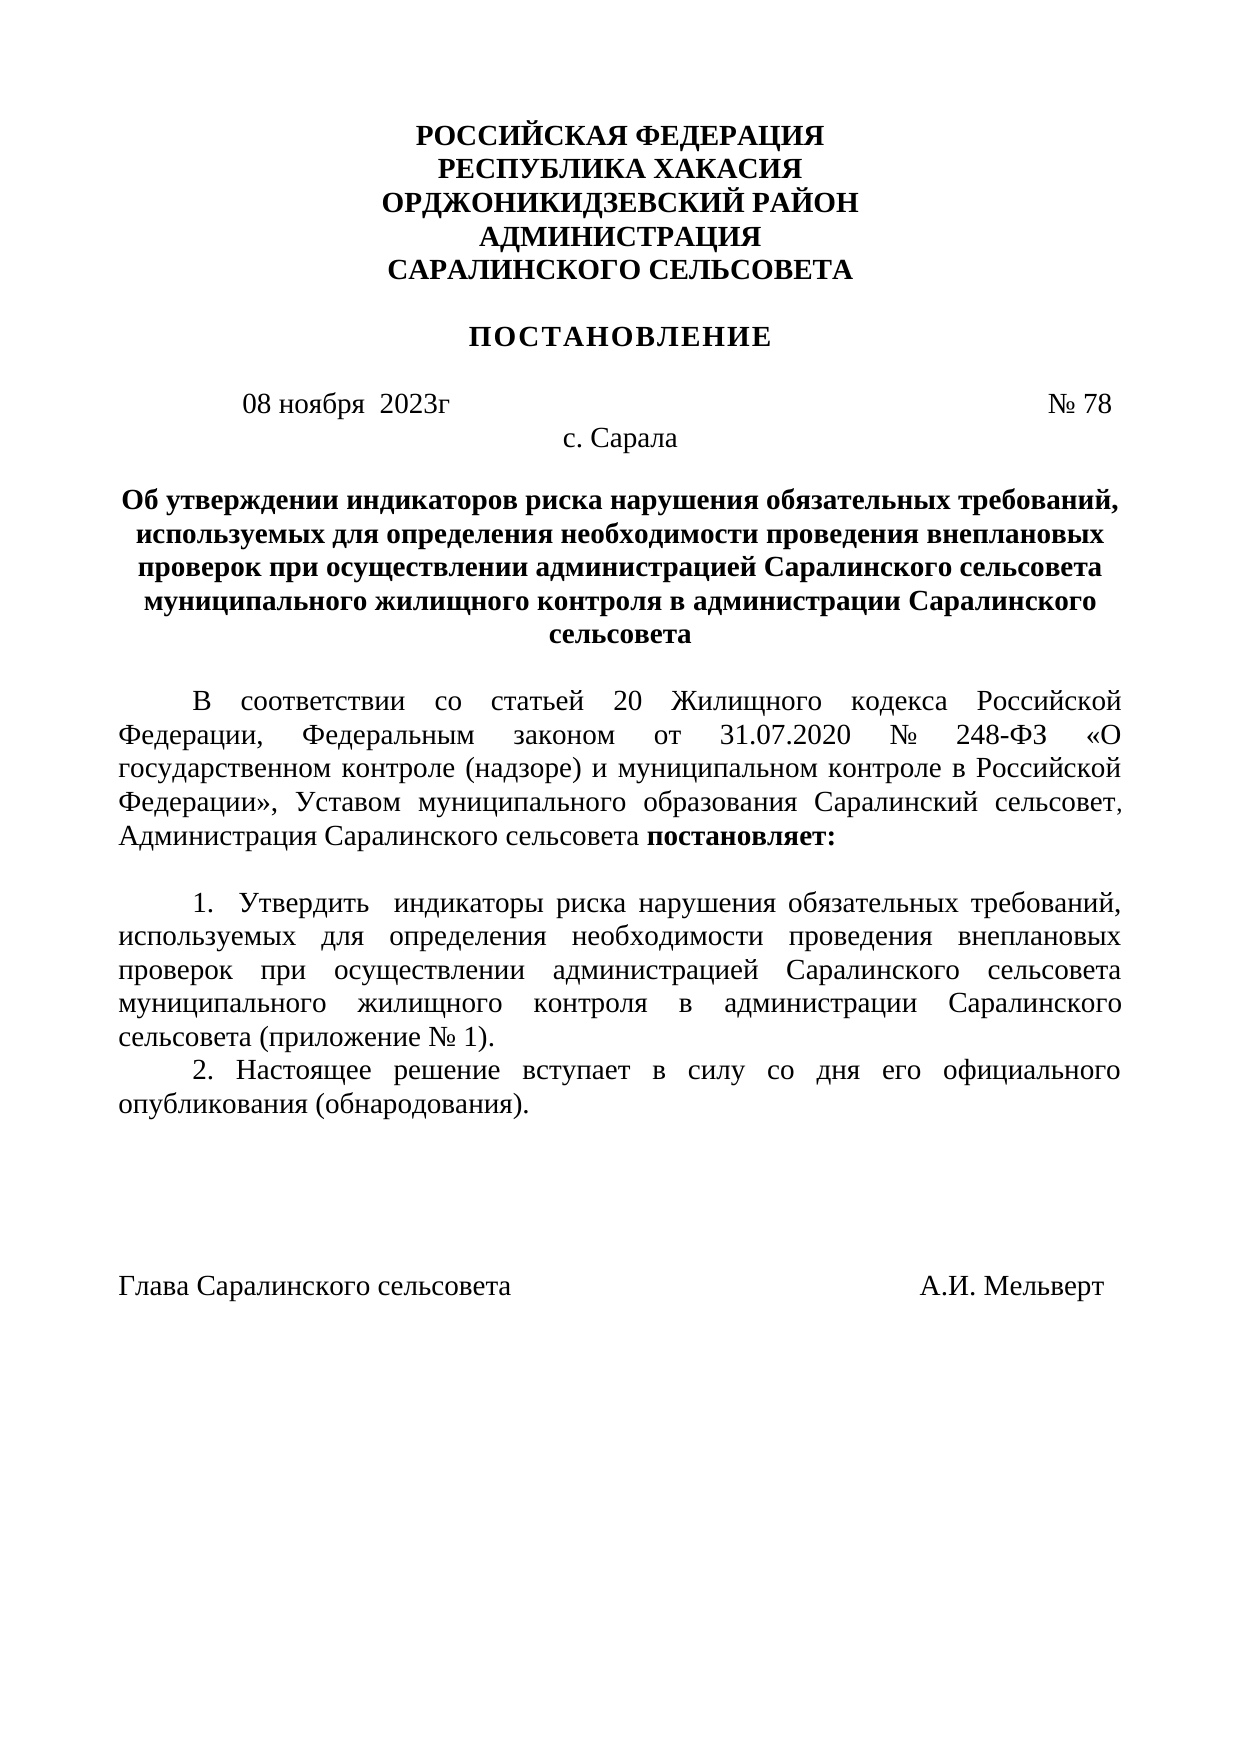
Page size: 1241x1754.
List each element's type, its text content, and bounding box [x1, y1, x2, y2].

text ПОСТАНОВЛЕНИЕ [118, 319, 1122, 353]
subtitle РЕСПУБЛИКА ХАКАСИЯ [118, 152, 1122, 185]
subtitle РОССИЙСКАЯ ФЕДЕРАЦИЯ [118, 118, 1122, 152]
text 08 ноября 2023г № 78 [118, 386, 1122, 420]
text 1. Утвердить индикаторы риска нарушения обязательных требований, используемых для определения необходимости проведения внеплановых проверок при осуществлении администрацией Саралинского сельсовета муниципального жилищного контроля в администрации Саралинского сельсовета (приложение № 1). [118, 885, 1122, 1052]
text 2. Настоящее решение вступает в силу со дня его официального опубликования (обнародования). [118, 1052, 1122, 1119]
text Об утверждении индикаторов риска нарушения обязательных требований, используемых для определения необходимости проведения внеплановых проверок при осуществлении администрацией Саралинского сельсовета [118, 482, 1122, 583]
text САРАЛИНСКОГО СЕЛЬСОВЕТА [118, 252, 1122, 286]
text В соответствии со статьей 20 Жилищного кодекса Российской Федерации, Федеральным законом от 31.07.2020 № 248-ФЗ «О государственном контроле (надзоре) и муниципальном контроле в Российской Федерации», Уставом муниципального образования Саралинский сельсовет, Администрация Саралинского сельсовета постановляет: [118, 683, 1122, 851]
text Глава Саралинского сельсовета А.И. Мельверт [118, 1268, 1122, 1302]
text с. Сарала [118, 420, 1122, 453]
text муниципального жилищного контроля в администрации Саралинского сельсовета [118, 583, 1122, 650]
text АДМИНИСТРАЦИЯ [118, 219, 1122, 252]
text ОРДЖОНИКИДЗЕВСКИЙ РАЙОН [118, 185, 1122, 219]
